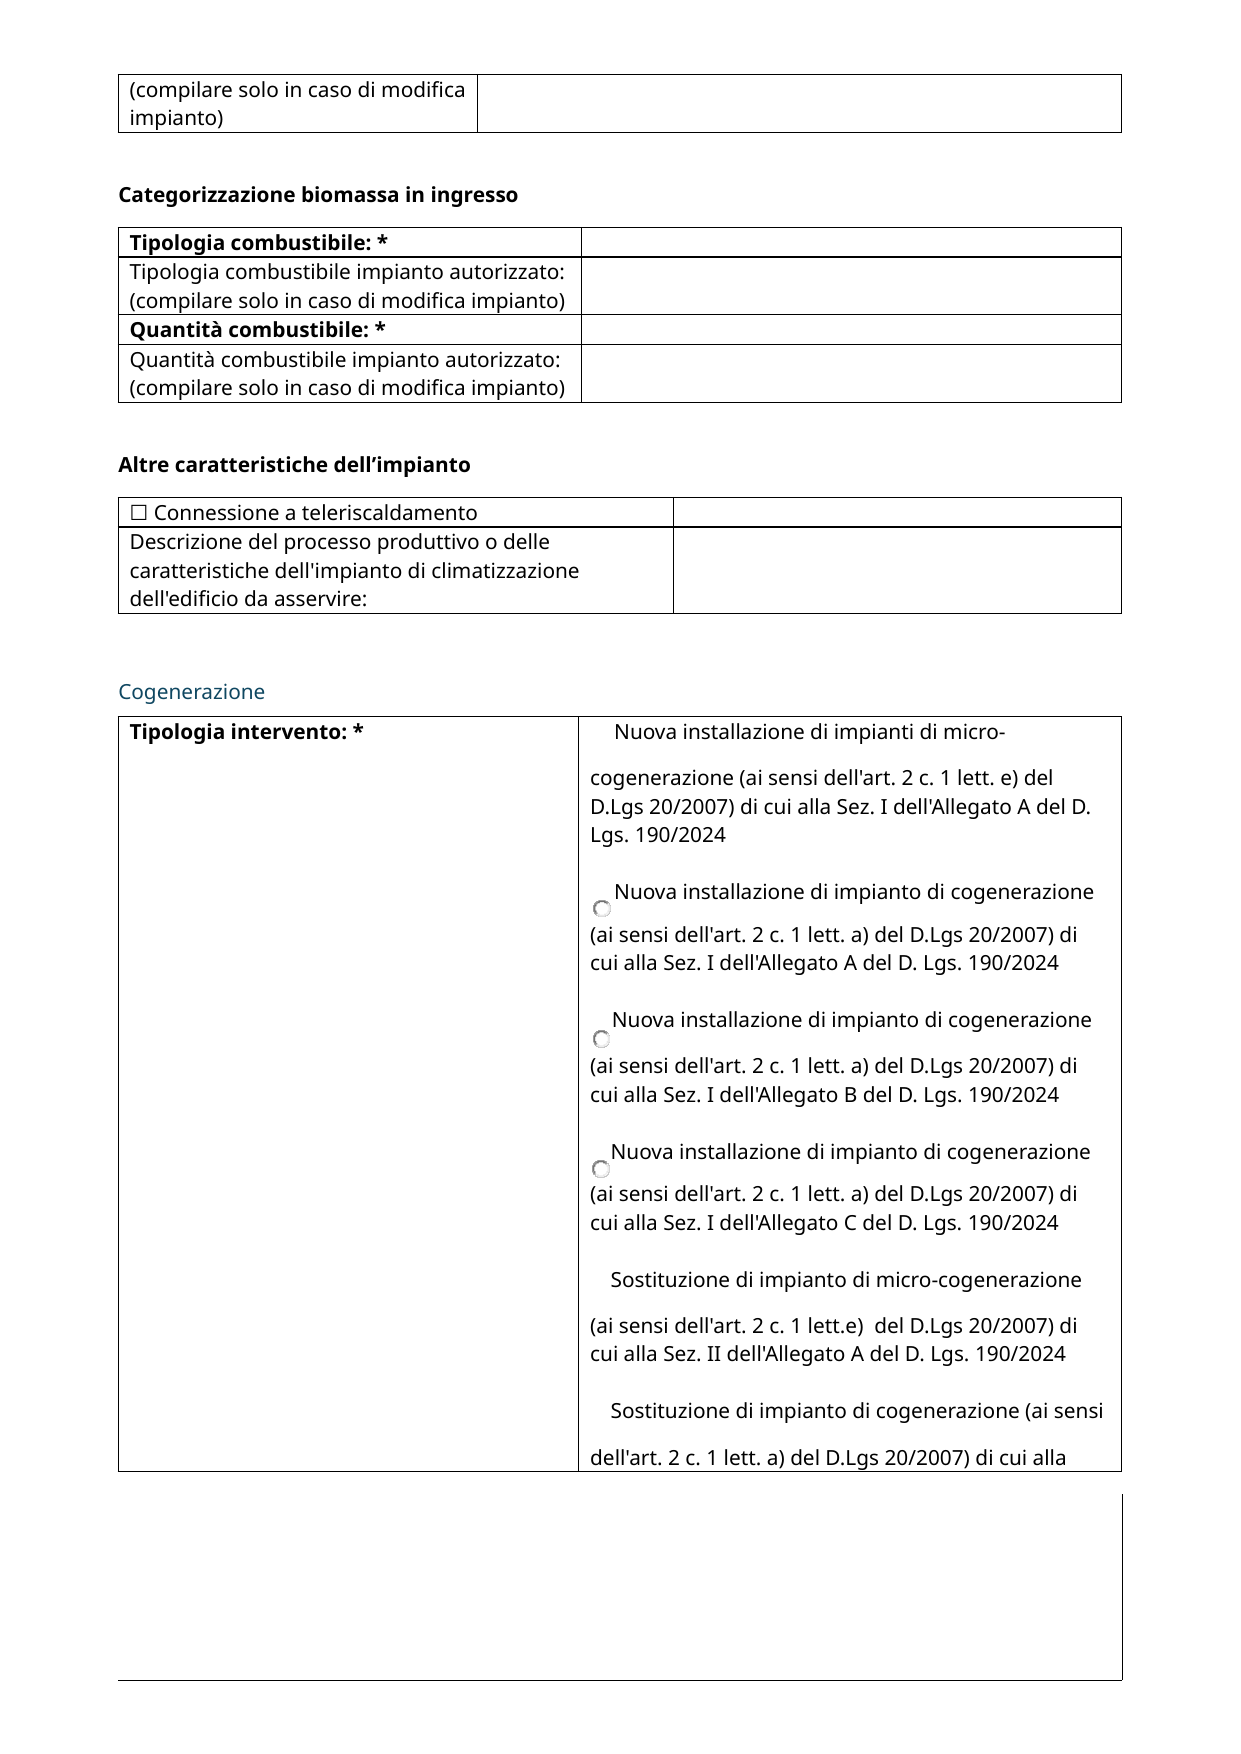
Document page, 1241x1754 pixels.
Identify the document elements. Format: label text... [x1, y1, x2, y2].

table_header [674, 498, 1121, 526]
text Altre caratteristiche dell’impianto [118, 450, 1122, 478]
table_header Tipologia intervento: * [119, 717, 578, 1471]
table_header ☐ Connessione a teleriscaldamento [119, 498, 673, 526]
table_cell [478, 75, 1121, 132]
table_header Tipologia combustibile: * [119, 228, 581, 256]
table_cell Quantità combustibile: * [119, 315, 581, 344]
table_header Nuova installazione di impianti di micro-cogenerazione (ai sensi dell'art. 2 c. 1 lett. e) del D.Lgs 20/2007) di cui alla Sez. I dell'Allegato A del D. Lgs. 190/2024 Nuova installazione di impianto di cogenerazione (ai sensi dell'art. 2 c. 1 lett. a) del D.Lgs 20/2007) di cui alla Sez. I dell'Allegato A del D. Lgs. 190/2024 Nuova installazione di impianto di cogenerazione (ai sensi dell'art. 2 c. 1 lett. a) del D.Lgs 20/2007) di cui alla Sez. I dell'Allegato B del D. Lgs. 190/2024 Nuova installazione di impianto di cogenerazione (ai sensi dell'art. 2 c. 1 lett. a) del D.Lgs 20/2007) di cui alla Sez. I dell'Allegato C del D. Lgs. 190/2024 Sostituzione di impianto di micro-cogenerazione (ai sensi dell'art. 2 c. 1 lett.e) del D.Lgs 20/2007) di cui alla Sez. II dell'Allegato A del D. Lgs. 190/2024 Sostituzione di impianto di cogenerazione (ai sensi dell'art. 2 c. 1 lett. a) del D.Lgs 20/2007) di cui alla [579, 717, 1121, 1471]
table_cell Quantità combustibile impianto autorizzato: (compilare solo in caso di modifica impianto) [119, 345, 581, 402]
table_cell [582, 345, 1121, 402]
table_cell (compilare solo in caso di modifica impianto) [119, 75, 477, 132]
text Categorizzazione biomassa in ingresso [118, 180, 1122, 208]
table_cell Descrizione del processo produttivo o delle caratteristiche dell'impianto di climatizzazione dell'edificio da asservire: [119, 528, 673, 613]
table_header [582, 228, 1121, 256]
table_cell Tipologia combustibile impianto autorizzato: (compilare solo in caso di modifica impianto) [119, 258, 581, 314]
table_cell [582, 258, 1121, 314]
table_cell [582, 315, 1121, 344]
table_cell [674, 528, 1121, 613]
subtitle Cogenerazione [118, 677, 1122, 706]
